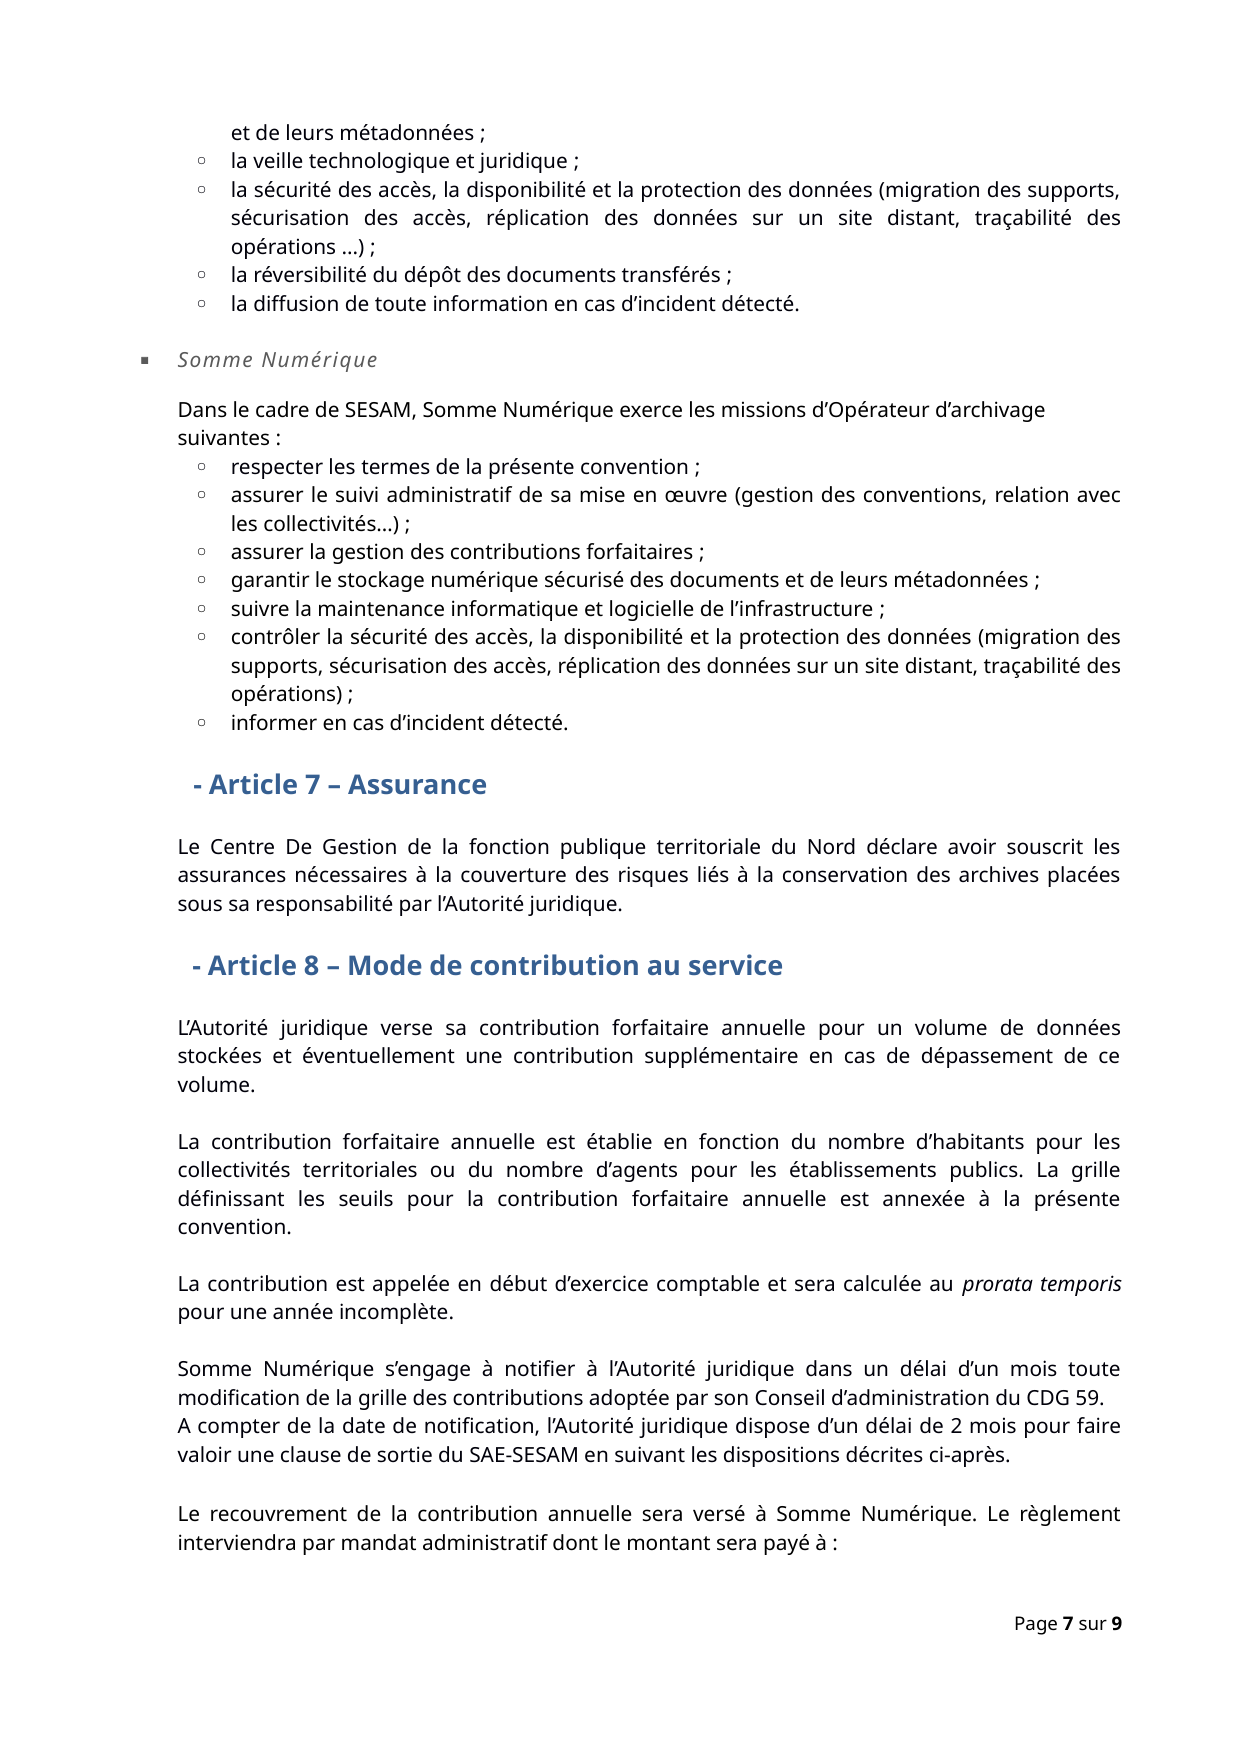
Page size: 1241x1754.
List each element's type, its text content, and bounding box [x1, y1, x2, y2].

list respecter les termes de la présente convention ; [193, 452, 1122, 480]
text A compter de la date de notification, l’Autorité juridique dispose d’un délai de 2 mois pour faire valoir une clause de sortie du SAE-SESAM en suivant les dispositions décrites ci-après. [177, 1411, 1122, 1468]
list assurer la gestion des contributions forfaitaires ; [193, 537, 1122, 566]
text La contribution forfaitaire annuelle est établie en fonction du nombre d’habitants pour les collectivités territoriales ou du nombre d’agents pour les établissements publics. La grille définissant les seuils pour la contribution forfaitaire annuelle est annexée à la présente convention. [177, 1127, 1122, 1241]
text La contribution est appelée en début d’exercice comptable et sera calculée au prorata temporis pour une année incomplète. [177, 1269, 1122, 1326]
text Le Centre De Gestion de la fonction publique territoriale du Nord déclare avoir souscrit les assurances nécessaires à la couverture des risques liés à la conservation des archives placées sous sa responsabilité par l’Autorité juridique. [177, 832, 1122, 917]
text Le recouvrement de la contribution annuelle sera versé à Somme Numérique. Le règlement interviendra par mandat administratif dont le montant sera payé à : [177, 1499, 1122, 1556]
list contrôler la sécurité des accès, la disponibilité et la protection des données (migration des supports, sécurisation des accès, réplication des données sur un site distant, traçabilité des opérations) ; [193, 622, 1122, 708]
list assurer le suivi administratif de sa mise en œuvre (gestion des conventions, relation avec les collectivités…) ; [193, 480, 1122, 537]
list la réversibilité du dépôt des documents transférés ; [193, 260, 1122, 289]
list informer en cas d’incident détecté. [193, 708, 1122, 736]
list la diffusion de toute information en cas d’incident détecté. [193, 289, 1122, 317]
list Somme Numérique [140, 346, 1122, 374]
subtitle - Article 8 – Mode de contribution au service [118, 947, 1122, 984]
list la veille technologique et juridique ; [193, 147, 1122, 175]
list la sécurité des accès, la disponibilité et la protection des données (migration des supports, sécurisation des accès, réplication des données sur un site distant, traçabilité des opérations ...) ; [193, 175, 1122, 260]
text Dans le cadre de SESAM, Somme Numérique exerce les missions d’Opérateur d’archivage suivantes : [177, 395, 1122, 452]
list suivre la maintenance informatique et logicielle de l’infrastructure ; [193, 594, 1122, 622]
list et de leurs métadonnées ; [193, 118, 1122, 147]
text L’Autorité juridique verse sa contribution forfaitaire annuelle pour un volume de données stockées et éventuellement une contribution supplémentaire en cas de dépassement de ce volume. [177, 1013, 1122, 1098]
text Somme Numérique s’engage à notifier à l’Autorité juridique dans un délai d’un mois toute modification de la grille des contributions adoptée par son Conseil d’administration du CDG 59. [177, 1354, 1122, 1411]
list garantir le stockage numérique sécurisé des documents et de leurs métadonnées ; [193, 566, 1122, 594]
subtitle - Article 7 – Assurance [156, 766, 1122, 802]
